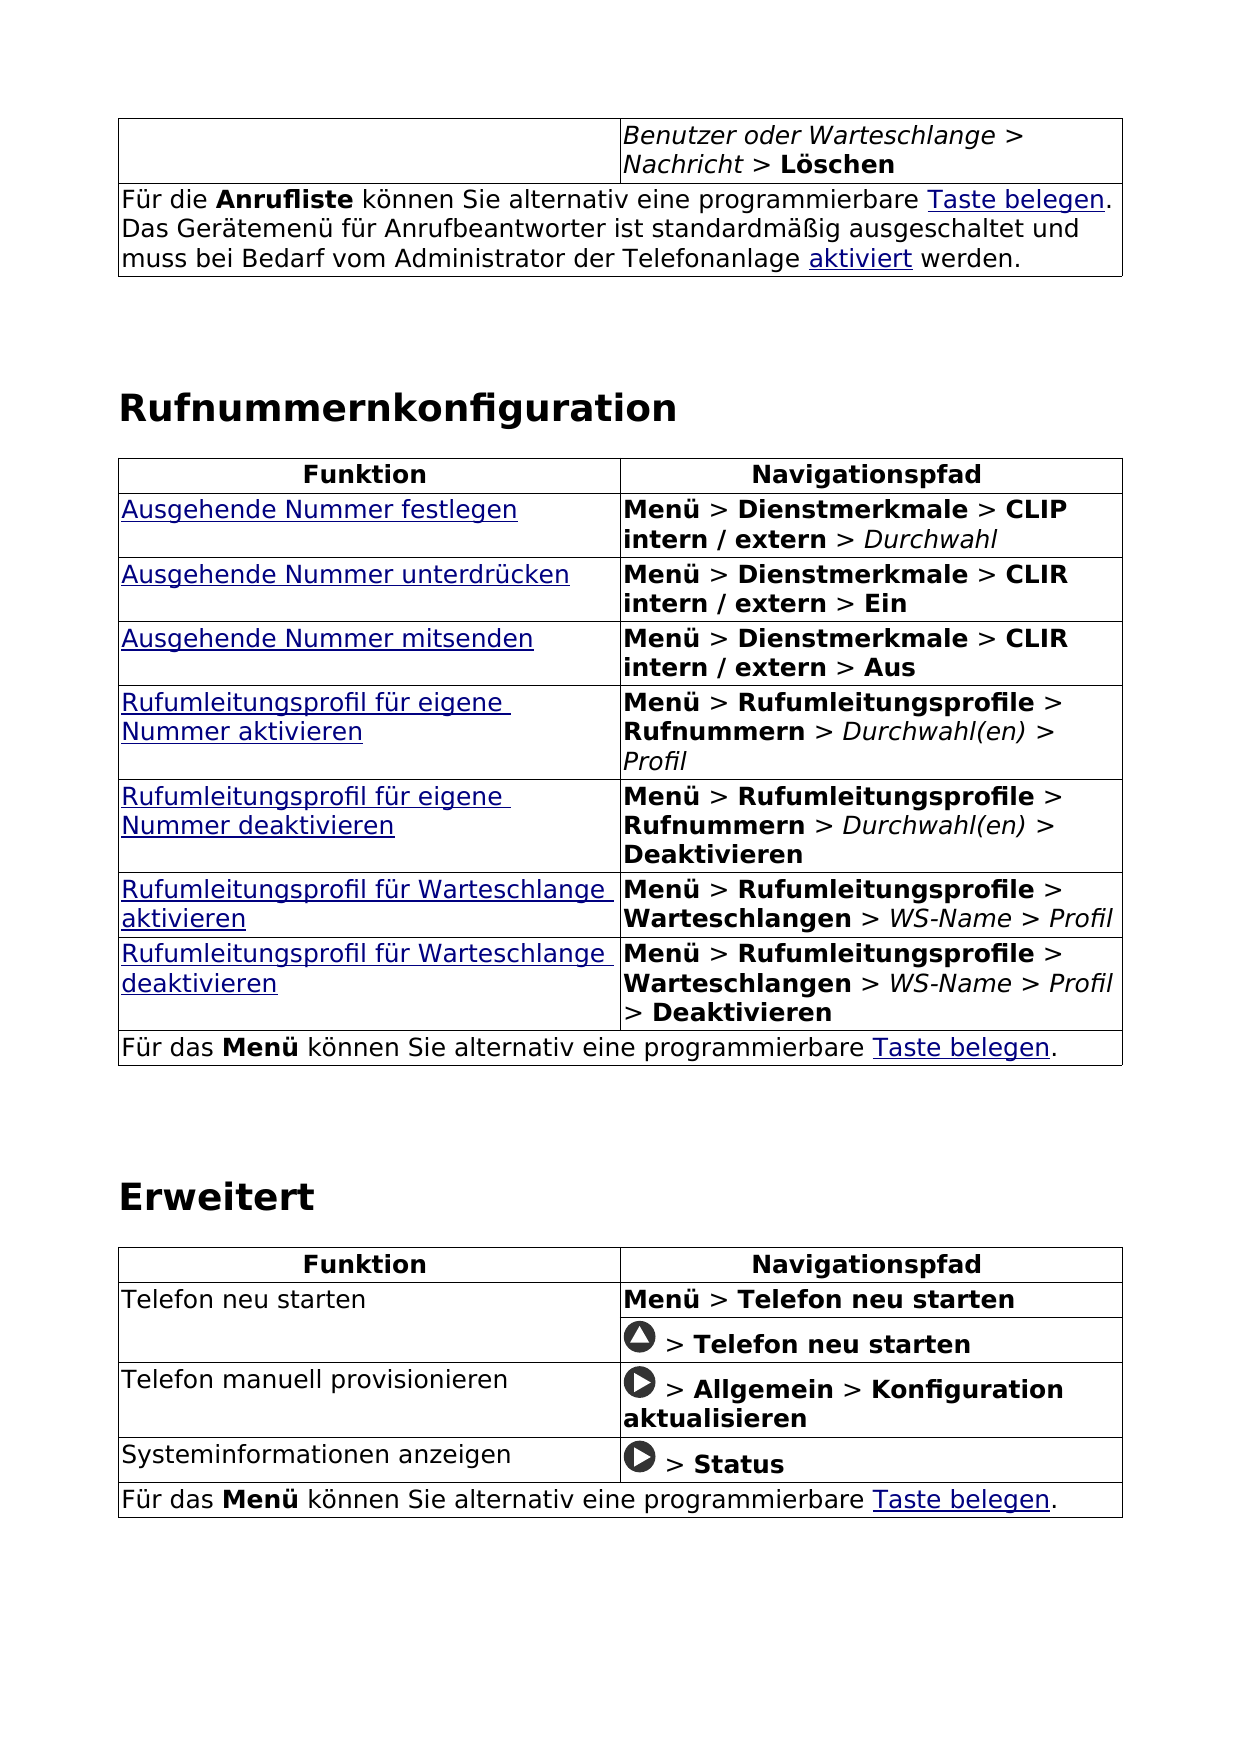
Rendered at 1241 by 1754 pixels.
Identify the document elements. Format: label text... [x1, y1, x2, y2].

table_cell Für das Menü können Sie alternativ eine programmierbare Taste belegen. [119, 1483, 1122, 1517]
table_cell > Allgemein > Konfiguration aktualisieren [621, 1363, 1122, 1437]
table_cell Für das Menü können Sie alternativ eine programmierbare Taste belegen. [119, 1031, 1122, 1065]
table_header Funktion [119, 1248, 620, 1282]
table_cell Telefon neu starten [119, 1283, 620, 1362]
table_cell Rufumleitungsprofil für eigene Nummer aktivieren [119, 686, 620, 779]
table_header Navigationspfad [621, 1248, 1122, 1282]
table_header Navigationspfad [621, 459, 1122, 493]
table_cell Benutzer oder Warteschlange > Nachricht > Löschen [621, 119, 1122, 182]
subtitle Erweitert [118, 1176, 1122, 1219]
table_cell [119, 119, 620, 182]
table_cell Menü > Rufumleitungsprofile > Warteschlangen > WS-Name > Profil [621, 873, 1122, 937]
table_cell Rufumleitungsprofil für Warteschlange deaktivieren [119, 938, 620, 1030]
table_cell Menü > Dienstmerkmale > CLIR intern / extern > Ein [621, 558, 1122, 621]
table_cell > Status [621, 1438, 1122, 1482]
table_cell Menü > Rufumleitungsprofile > Warteschlangen > WS-Name > Profil > Deaktivieren [621, 938, 1122, 1030]
table_cell Für die Anrufliste können Sie alternativ eine programmierbare Taste belegen. Das Gerätemenü für Anrufbeantworter ist standardmäßig ausgeschaltet und muss bei Bedarf vom Administrator der Telefonanlage aktiviert werden. [119, 184, 1122, 276]
table_cell > Telefon neu starten [621, 1318, 1122, 1362]
table_cell Menü > Telefon neu starten [621, 1283, 1122, 1317]
table_cell Ausgehende Nummer mitsenden [119, 622, 620, 685]
table_header Funktion [119, 459, 620, 493]
table_cell Rufumleitungsprofil für Warteschlange aktivieren [119, 873, 620, 937]
table_cell Ausgehende Nummer unterdrücken [119, 558, 620, 621]
table_cell Menü > Dienstmerkmale > CLIR intern / extern > Aus [621, 622, 1122, 685]
table_cell Rufumleitungsprofil für eigene Nummer deaktivieren [119, 780, 620, 872]
table_cell Systeminformationen anzeigen [119, 1438, 620, 1482]
subtitle Rufnummernkonfiguration [118, 387, 1122, 430]
table_cell Ausgehende Nummer festlegen [119, 494, 620, 557]
table_cell Menü > Rufumleitungsprofile > Rufnummern > Durchwahl(en) > Profil [621, 686, 1122, 779]
table_cell Telefon manuell provisionieren [119, 1363, 620, 1437]
table_cell Menü > Rufumleitungsprofile > Rufnummern > Durchwahl(en) > Deaktivieren [621, 780, 1122, 872]
table_cell Menü > Dienstmerkmale > CLIP intern / extern > Durchwahl [621, 494, 1122, 557]
